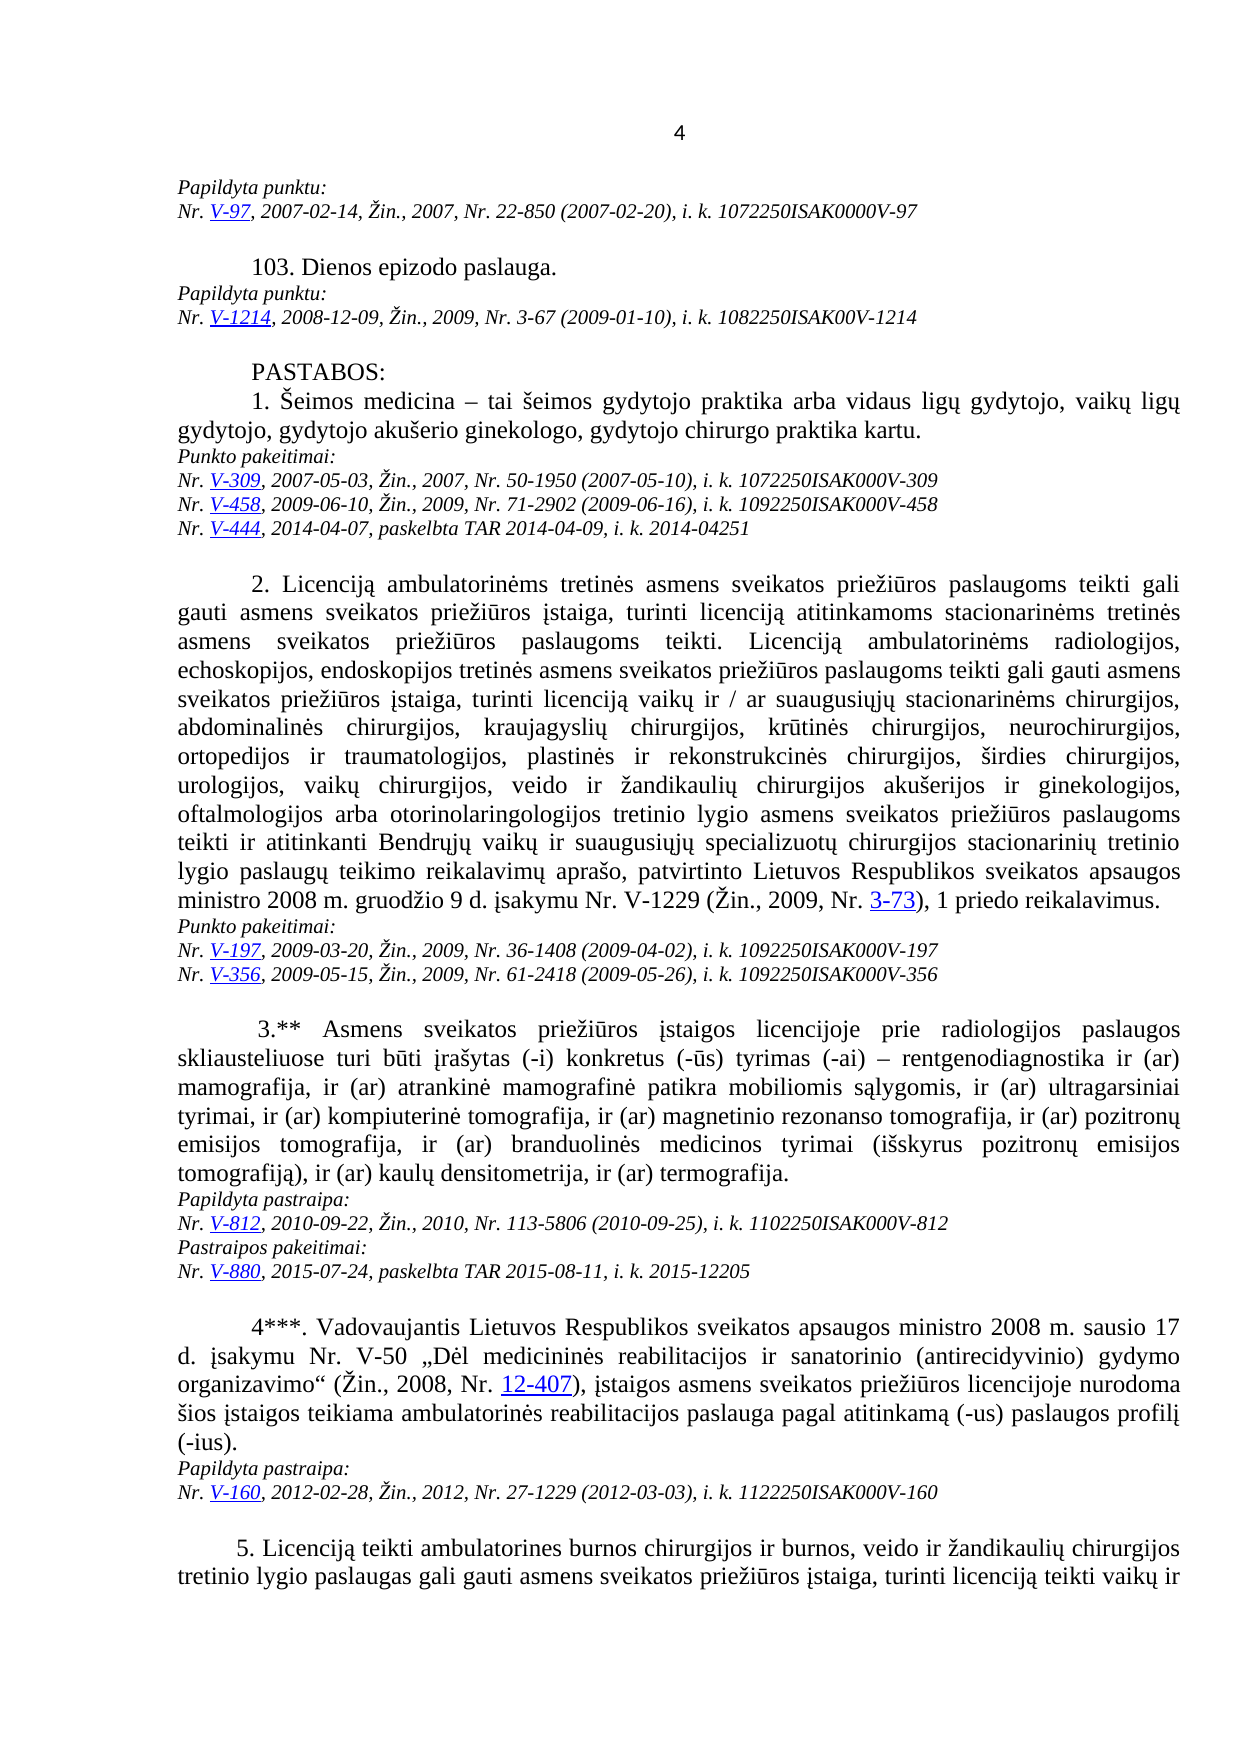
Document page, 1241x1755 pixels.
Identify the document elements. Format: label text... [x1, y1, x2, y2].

text PASTABOS: [177, 357, 1181, 386]
text 3.** Asmens sveikatos priežiūros įstaigos licencijoje prie radiologijos paslaugos skliausteliuose turi būti įrašytas (-i) konkretus (-ūs) tyrimas (-ai) – rentgenodiagnostika ir (ar) mamografija, ir (ar) atrankinė mamografinė patikra mobiliomis sąlygomis, ir (ar) ultragarsiniai tyrimai, ir (ar) kompiuterinė tomografija, ir (ar) magnetinio rezonanso tomografija, ir (ar) pozitronų emisijos tomografija, ir (ar) branduolinės medicinos tyrimai (išskyrus pozitronų emisijos tomografiją), ir (ar) kaulų densitometrija, ir (ar) termografija. [177, 1014, 1181, 1187]
text Papildyta pastraipa: [177, 1456, 1181, 1480]
text Nr. V-197, 2009-03-20, Žin., 2009, Nr. 36-1408 (2009-04-02), i. k. 1092250ISAK000V-197 [177, 938, 1181, 962]
text Papildyta punktu: [177, 175, 1181, 199]
text Nr. V-97, 2007-02-14, Žin., 2007, Nr. 22-850 (2007-02-20), i. k. 1072250ISAK0000V-97 [177, 199, 1181, 223]
text Pastraipos pakeitimai: [177, 1235, 1181, 1259]
text Nr. V-812, 2010-09-22, Žin., 2010, Nr. 113-5806 (2010-09-25), i. k. 1102250ISAK000V-812 [177, 1211, 1181, 1235]
text 2. Licenciją ambulatorinėms tretinės asmens sveikatos priežiūros paslaugoms teikti gali gauti asmens sveikatos priežiūros įstaiga, turinti licenciją atitinkamoms stacionarinėms tretinės asmens sveikatos priežiūros paslaugoms teikti. Licenciją ambulatorinėms radiologijos, echoskopijos, endoskopijos tretinės asmens sveikatos priežiūros paslaugoms teikti gali gauti asmens sveikatos priežiūros įstaiga, turinti licenciją vaikų ir / ar suaugusiųjų stacionarinėms chirurgijos, abdominalinės chirurgijos, kraujagyslių chirurgijos, krūtinės chirurgijos, neurochirurgijos, ortopedijos ir traumatologijos, plastinės ir rekonstrukcinės chirurgijos, širdies chirurgijos, urologijos, vaikų chirurgijos, veido ir žandikaulių chirurgijos akušerijos ir ginekologijos, oftalmologijos arba otorinolaringologijos tretinio lygio asmens sveikatos priežiūros paslaugoms teikti ir atitinkanti Bendrųjų vaikų ir suaugusiųjų specializuotų chirurgijos stacionarinių tretinio lygio paslaugų teikimo reikalavimų aprašo, patvirtinto Lietuvos Respublikos sveikatos apsaugos ministro 2008 m. gruodžio 9 d. įsakymu Nr. V-1229 (Žin., 2009, Nr. 3-73), 1 priedo reikalavimus. [177, 569, 1181, 914]
text Punkto pakeitimai: [177, 444, 1181, 468]
text Nr. V-880, 2015-07-24, paskelbta TAR 2015-08-11, i. k. 2015-12205 [177, 1259, 1181, 1283]
text Nr. V-160, 2012-02-28, Žin., 2012, Nr. 27-1229 (2012-03-03), i. k. 1122250ISAK000V-160 [177, 1480, 1181, 1504]
text Punkto pakeitimai: [177, 914, 1181, 938]
text 103. Dienos epizodo paslauga. [177, 252, 1181, 281]
text 1. Šeimos medicina – tai šeimos gydytojo praktika arba vidaus ligų gydytojo, vaikų ligų gydytojo, gydytojo akušerio ginekologo, gydytojo chirurgo praktika kartu. [177, 386, 1181, 444]
text Nr. V-1214, 2008-12-09, Žin., 2009, Nr. 3-67 (2009-01-10), i. k. 1082250ISAK00V-1214 [177, 304, 1181, 329]
text Nr. V-444, 2014-04-07, paskelbta TAR 2014-04-09, i. k. 2014-04251 [177, 516, 1181, 540]
text Papildyta pastraipa: [177, 1187, 1181, 1211]
text Papildyta punktu: [177, 281, 1181, 304]
text Nr. V-309, 2007-05-03, Žin., 2007, Nr. 50-1950 (2007-05-10), i. k. 1072250ISAK000V-309 [177, 468, 1181, 492]
text 4***. Vadovaujantis Lietuvos Respublikos sveikatos apsaugos ministro 2008 m. sausio 17 d. įsakymu Nr. V-50 „Dėl medicininės reabilitacijos ir sanatorinio (antirecidyvinio) gydymo organizavimo“ (Žin., 2008, Nr. 12-407), įstaigos asmens sveikatos priežiūros licencijoje nurodoma šios įstaigos teikiama ambulatorinės reabilitacijos paslauga pagal atitinkamą (-us) paslaugos profilį (-ius). [177, 1312, 1181, 1456]
text 5. Licenciją teikti ambulatorines burnos chirurgijos ir burnos, veido ir žandikaulių chirurgijos tretinio lygio paslaugas gali gauti asmens sveikatos priežiūros įstaiga, turinti licenciją teikti vaikų ir [177, 1533, 1181, 1590]
text Nr. V-356, 2009-05-15, Žin., 2009, Nr. 61-2418 (2009-05-26), i. k. 1092250ISAK000V-356 [177, 962, 1181, 986]
text Nr. V-458, 2009-06-10, Žin., 2009, Nr. 71-2902 (2009-06-16), i. k. 1092250ISAK000V-458 [177, 492, 1181, 516]
